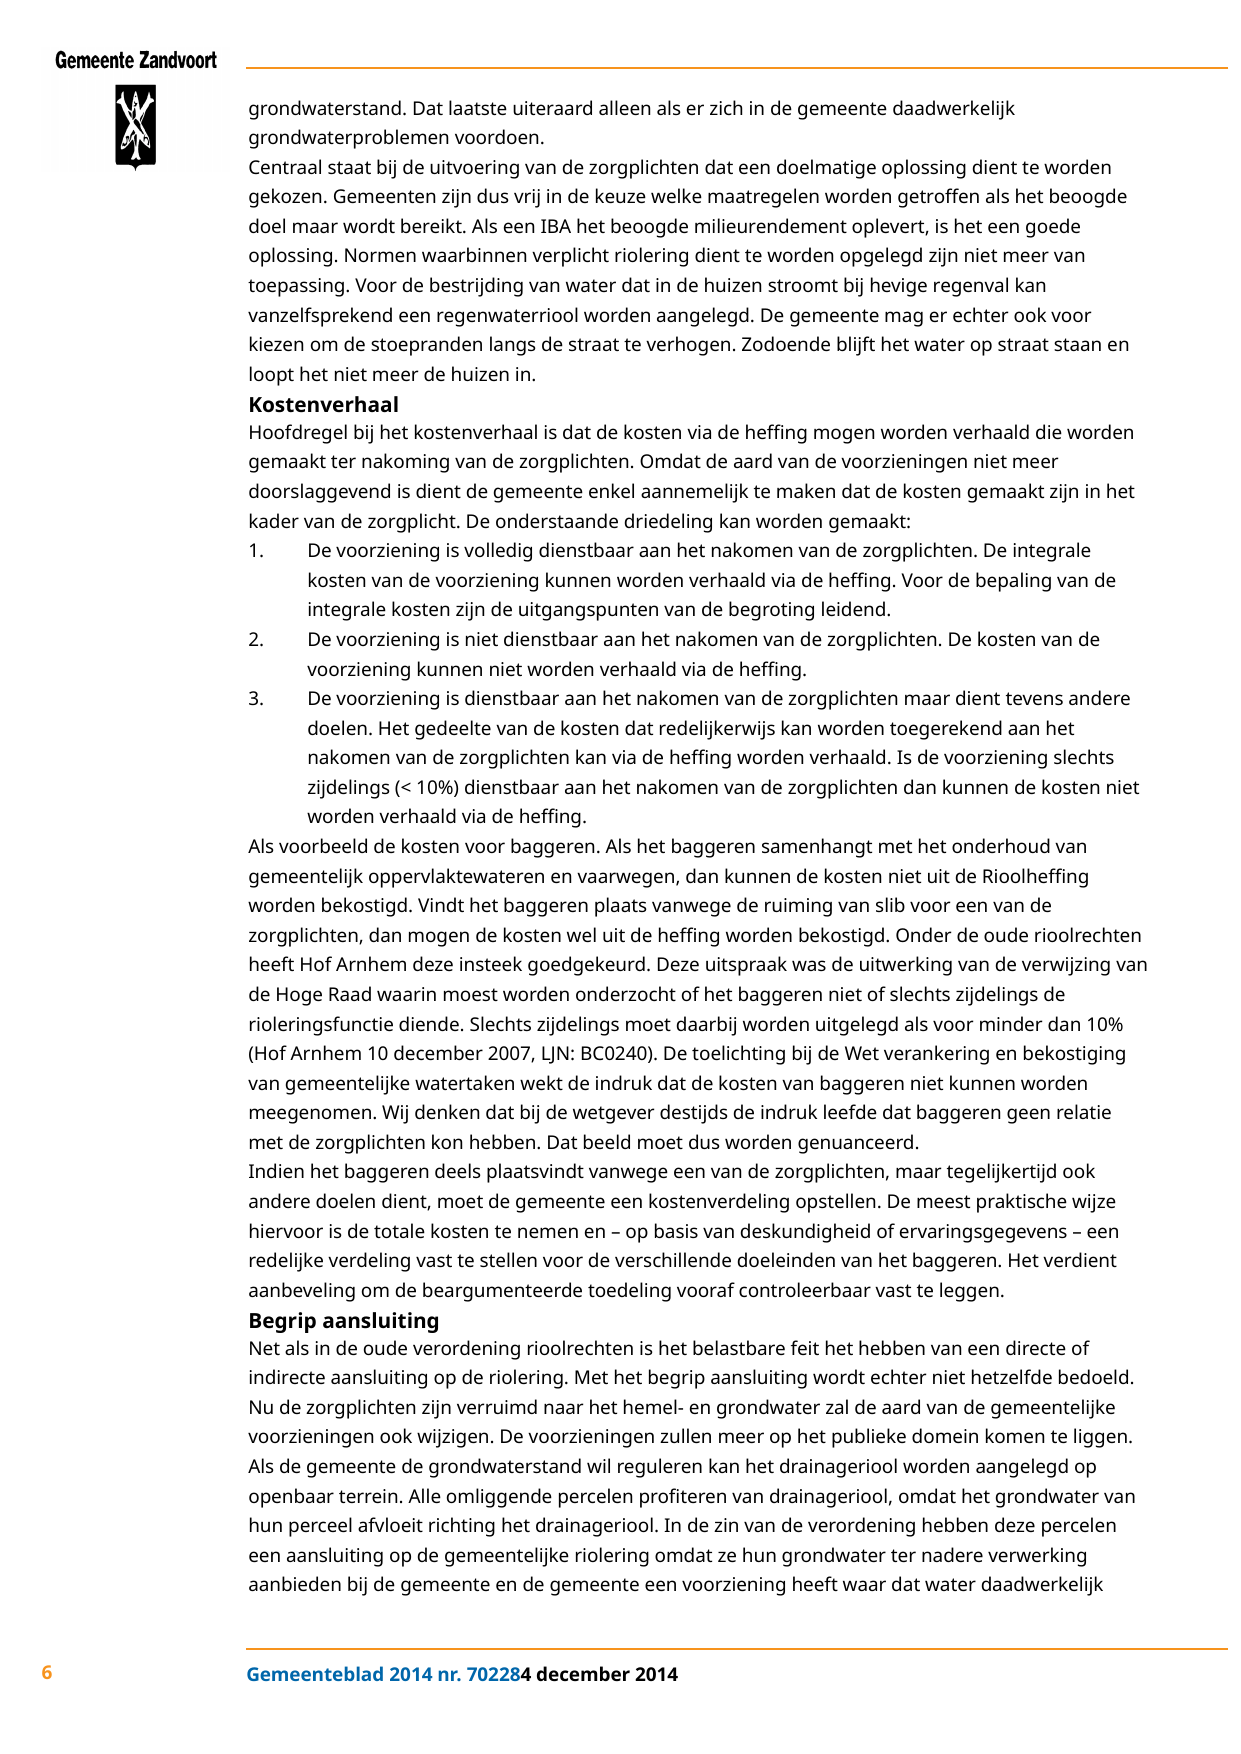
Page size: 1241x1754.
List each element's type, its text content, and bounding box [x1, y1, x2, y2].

text Als voorbeeld de kosten voor baggeren. Als het baggeren samenhangt met het onderhoud van gemeentelijk oppervlaktewateren en vaarwegen, dan kunnen de kosten niet uit de Rioolheffing worden bekostigd. Vindt het baggeren plaats vanwege de ruiming van slib voor een van de zorgplichten, dan mogen de kosten wel uit de heffing worden bekostigd. Onder de oude rioolrechten heeft Hof Arnhem deze insteek goedgekeurd. Deze uitspraak was de uitwerking van de verwijzing van de Hoge Raad waarin moest worden onderzocht of het baggeren niet of slechts zijdelings de rioleringsfunctie diende. Slechts zijdelings moet daarbij worden uitgelegd als voor minder dan 10% (Hof Arnhem 10 december 2007, LJN: BC0240). De toelichting bij de Wet verankering en bekostiging van gemeentelijke watertaken wekt de indruk dat de kosten van baggeren niet kunnen worden meegenomen. Wij denken dat bij de wetgever destijds de indruk leefde dat baggeren geen relatie met de zorgplichten kon hebben. Dat beeld moet dus worden genuanceerd. [248, 833, 1152, 1155]
text Net als in de oude verordening rioolrechten is het belastbare feit het hebben van een directe of indirecte aansluiting op de riolering. Met het begrip aansluiting wordt echter niet hetzelfde bedoeld. [248, 1335, 1152, 1390]
list De voorziening is niet dienstbaar aan het nakomen van de zorgplichten. De kosten van de voorziening kunnen niet worden verhaald via de heffing. [248, 626, 1152, 681]
text Kostenverhaal [248, 391, 1152, 419]
text Nu de zorgplichten zijn verruimd naar het hemel- en grondwater zal de aard van de gemeentelijke voorzieningen ook wijzigen. De voorzieningen zullen meer op het publieke domein komen te liggen. Als de gemeente de grondwaterstand wil reguleren kan het drainageriool worden aangelegd op openbaar terrein. Alle omliggende percelen profiteren van drainageriool, omdat het grondwater van hun perceel afvloeit richting het drainageriool. In de zin van de verordening hebben deze percelen een aansluiting op de gemeentelijke riolering omdat ze hun grondwater ter nadere verwerking aanbieden bij de gemeente en de gemeente een voorziening heeft waar dat water daadwerkelijk [248, 1394, 1152, 1597]
list De voorziening is volledig dienstbaar aan het nakomen van de zorgplichten. De integrale kosten van de voorziening kunnen worden verhaald via de heffing. Voor de bepaling van de integrale kosten zijn de uitgangspunten van de begroting leidend. [248, 537, 1152, 622]
picture [41, 47, 231, 172]
text Begrip aansluiting [248, 1307, 1152, 1335]
text grondwaterstand. Dat laatste uiteraard alleen als er zich in de gemeente daadwerkelijk grondwaterproblemen voordoen. [248, 95, 1152, 150]
list De voorziening is dienstbaar aan het nakomen van de zorgplichten maar dient tevens andere doelen. Het gedeelte van de kosten dat redelijkerwijs kan worden toegerekend aan het nakomen van de zorgplichten kan via de heffing worden verhaald. Is de voorziening slechts zijdelings (< 10%) dienstbaar aan het nakomen van de zorgplichten dan kunnen de kosten niet worden verhaald via de heffing. [248, 685, 1152, 829]
text Hoofdregel bij het kostenverhaal is dat de kosten via de heffing mogen worden verhaald die worden gemaakt ter nakoming van de zorgplichten. Omdat de aard van de voorzieningen niet meer doorslaggevend is dient de gemeente enkel aannemelijk te maken dat de kosten gemaakt zijn in het kader van de zorgplicht. De onderstaande driedeling kan worden gemaakt: [248, 419, 1152, 533]
text Indien het baggeren deels plaatsvindt vanwege een van de zorgplichten, maar tegelijkertijd ook andere doelen dient, moet de gemeente een kostenverdeling opstellen. De meest praktische wijze hiervoor is de totale kosten te nemen en – op basis van deskundigheid of ervaringsgegevens – een redelijke verdeling vast te stellen voor de verschillende doeleinden van het baggeren. Het verdient aanbeveling om de beargumenteerde toedeling vooraf controleerbaar vast te leggen. [248, 1159, 1152, 1303]
text Centraal staat bij de uitvoering van de zorgplichten dat een doelmatige oplossing dient te worden gekozen. Gemeenten zijn dus vrij in de keuze welke maatregelen worden getroffen als het beoogde doel maar wordt bereikt. Als een IBA het beoogde milieurendement oplevert, is het een goede oplossing. Normen waarbinnen verplicht riolering dient te worden opgelegd zijn niet meer van toepassing. Voor de bestrijding van water dat in de huizen stroomt bij hevige regenval kan vanzelfsprekend een regenwaterriool worden aangelegd. De gemeente mag er echter ook voor kiezen om de stoepranden langs de straat te verhogen. Zodoende blijft het water op straat staan en loopt het niet meer de huizen in. [248, 154, 1152, 387]
